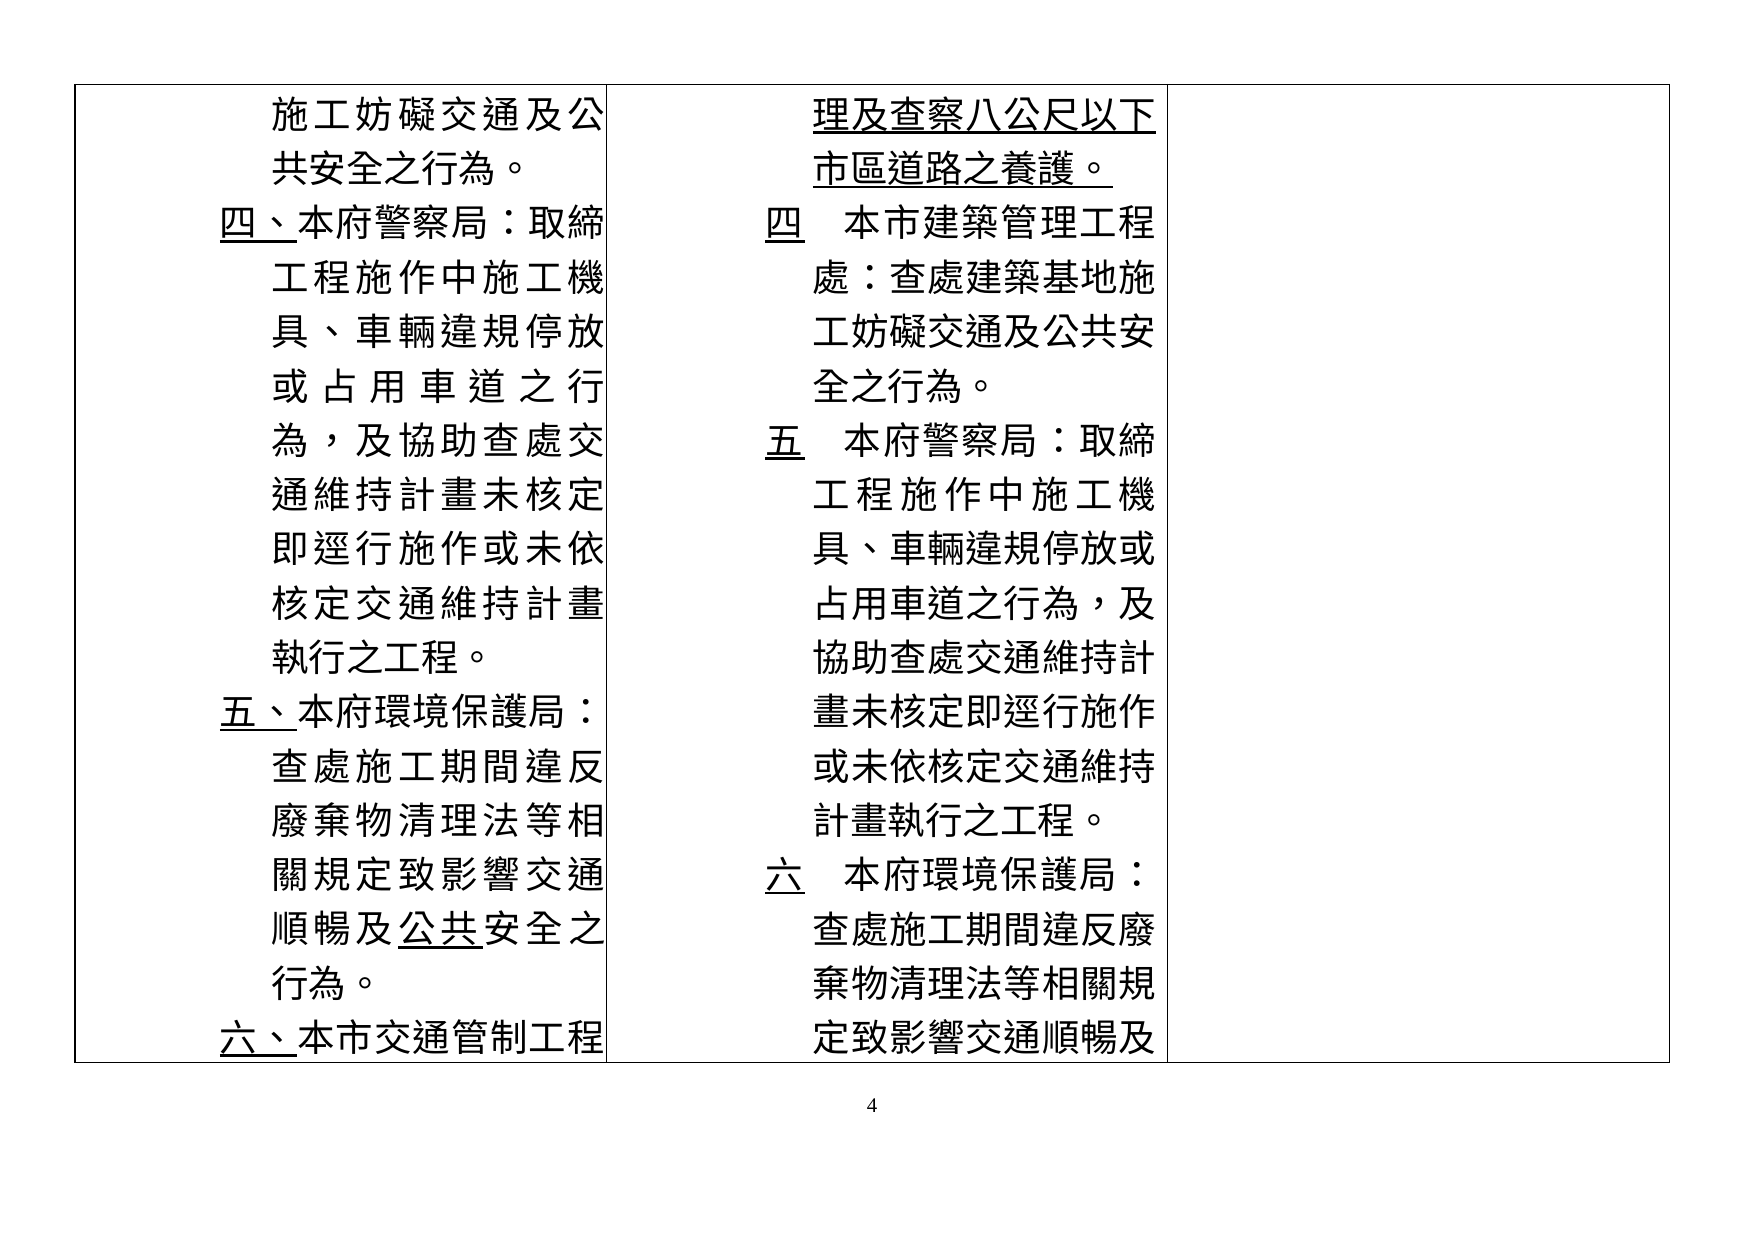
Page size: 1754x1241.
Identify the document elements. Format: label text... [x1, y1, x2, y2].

table_cell 理及查察八公尺以下市區道路之養護。 四 本市建築管理工程處：查處建築基地施工妨礙交通及公共安全之行為。 五 本府警察局：取締工程施作中施工機具、車輛違規停放或占用車道之行為，及協助查處交通維持計畫未核定即逕行施作或未依核定交通維持計畫執行之工程。 六 本府環境保護局：查處施工期間違反廢棄物清理法等相關規定致影響交通順暢及 [607, 85, 1167, 1062]
table_cell 施工妨礙交通及公共安全之行為。 四、本府警察局：取締工程施作中施工機具、車輛違規停放或占用車道之行為，及協助查處交通維持計畫未核定即逕行施作或未依核定交通維持計畫執行之工程。 五、本府環境保護局：查處施工期間違反廢棄物清理法等相關規定致影響交通順暢及公共安全之行為。 六、本市交通管制工程 [76, 85, 606, 1062]
table_cell [1168, 85, 1669, 1062]
